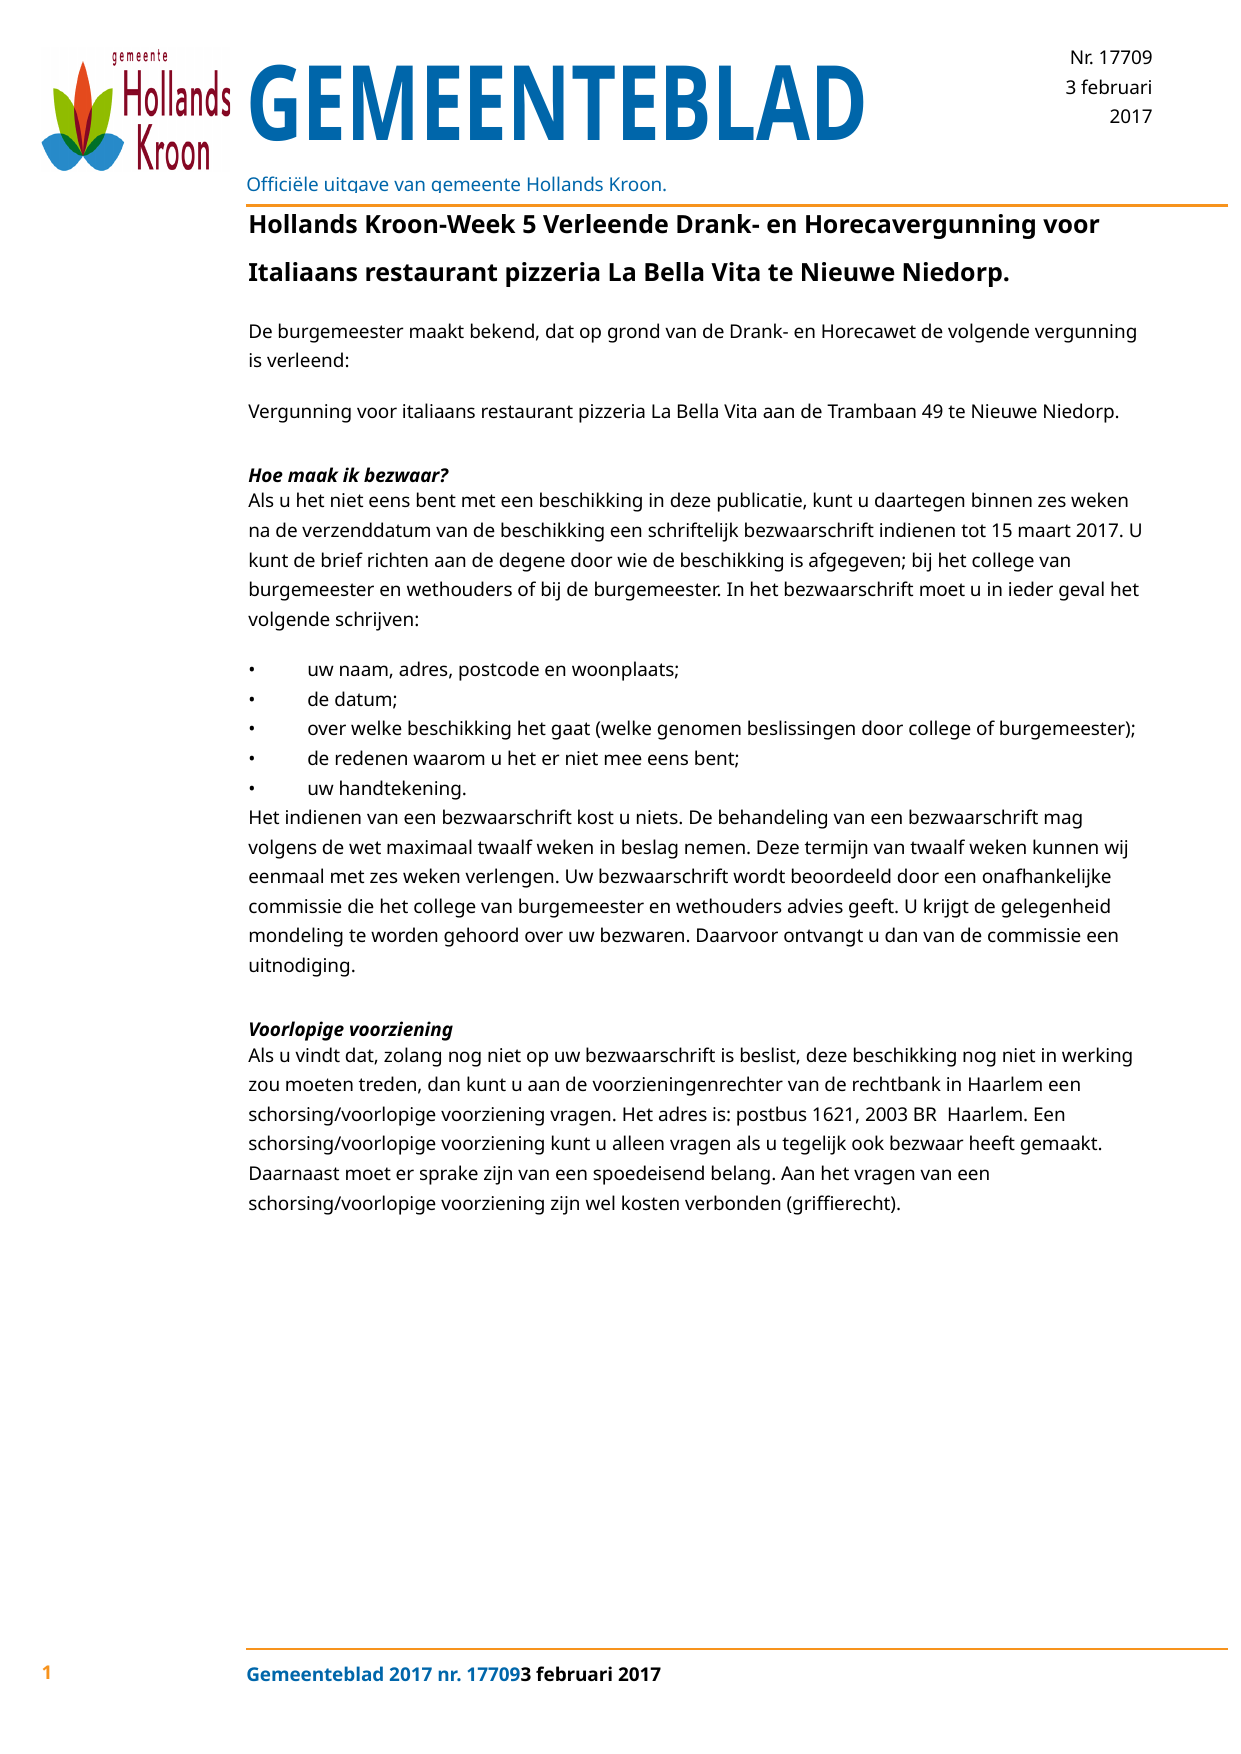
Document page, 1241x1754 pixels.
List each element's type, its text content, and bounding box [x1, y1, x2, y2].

list uw handtekening. [248, 775, 1152, 800]
text De burgemeester maakt bekend, dat op grond van de Drank- en Horecawet de volgende vergunning is verleend: [248, 318, 1152, 373]
text Voorlopige voorziening [248, 1016, 1152, 1042]
list de datum; [248, 686, 1152, 712]
picture [41, 47, 231, 172]
text Hollands Kroon-Week 5 Verleende Drank- en Horecavergunning voor Italiaans restaurant pizzeria La Bella Vita te Nieuwe Niedorp. [248, 207, 1152, 288]
text Als u vindt dat, zolang nog niet op uw bezwaarschrift is beslist, deze beschikking nog niet in werking zou moeten treden, dan kunt u aan de voorzieningenrechter van de rechtbank in Haarlem een schorsing/voorlopige voorziening vragen. Het adres is: postbus 1621, 2003 BR Haarlem. Een schorsing/voorlopige voorziening kunt u alleen vragen als u tegelijk ook bezwaar heeft gemaakt. Daarnaast moet er sprake zijn van een spoedeisend belang. Aan het vragen van een schorsing/voorlopige voorziening zijn wel kosten verbonden (griffierecht). [248, 1042, 1152, 1216]
list de redenen waarom u het er niet mee eens bent; [248, 745, 1152, 771]
text Als u het niet eens bent met een beschikking in deze publicatie, kunt u daartegen binnen zes weken na de verzenddatum van de beschikking een schriftelijk bezwaarschrift indienen tot 15 maart 2017. U kunt de brief richten aan de degene door wie de beschikking is afgegeven; bij het college van burgemeester en wethouders of bij de burgemeester. In het bezwaarschrift moet u in ieder geval het volgende schrijven: [248, 488, 1152, 632]
list over welke beschikking het gaat (welke genomen beslissingen door college of burgemeester); [248, 716, 1152, 741]
text Het indienen van een bezwaarschrift kost u niets. De behandeling van een bezwaarschrift mag volgens de wet maximaal twaalf weken in beslag nemen. Deze termijn van twaalf weken kunnen wij eenmaal met zes weken verlengen. Uw bezwaarschrift wordt beoordeeld door een onafhankelijke commissie die het college van burgemeester en wethouders advies geeft. U krijgt de gelegenheid mondeling te worden gehoord over uw bezwaren. Daarvoor ontvangt u dan van de commissie een uitnodiging. [248, 804, 1152, 978]
text Vergunning voor italiaans restaurant pizzeria La Bella Vita aan de Trambaan 49 te Nieuwe Niedorp. [248, 398, 1152, 424]
text Hoe maak ik bezwaar? [248, 462, 1152, 488]
list uw naam, adres, postcode en woonplaats; [248, 656, 1152, 682]
